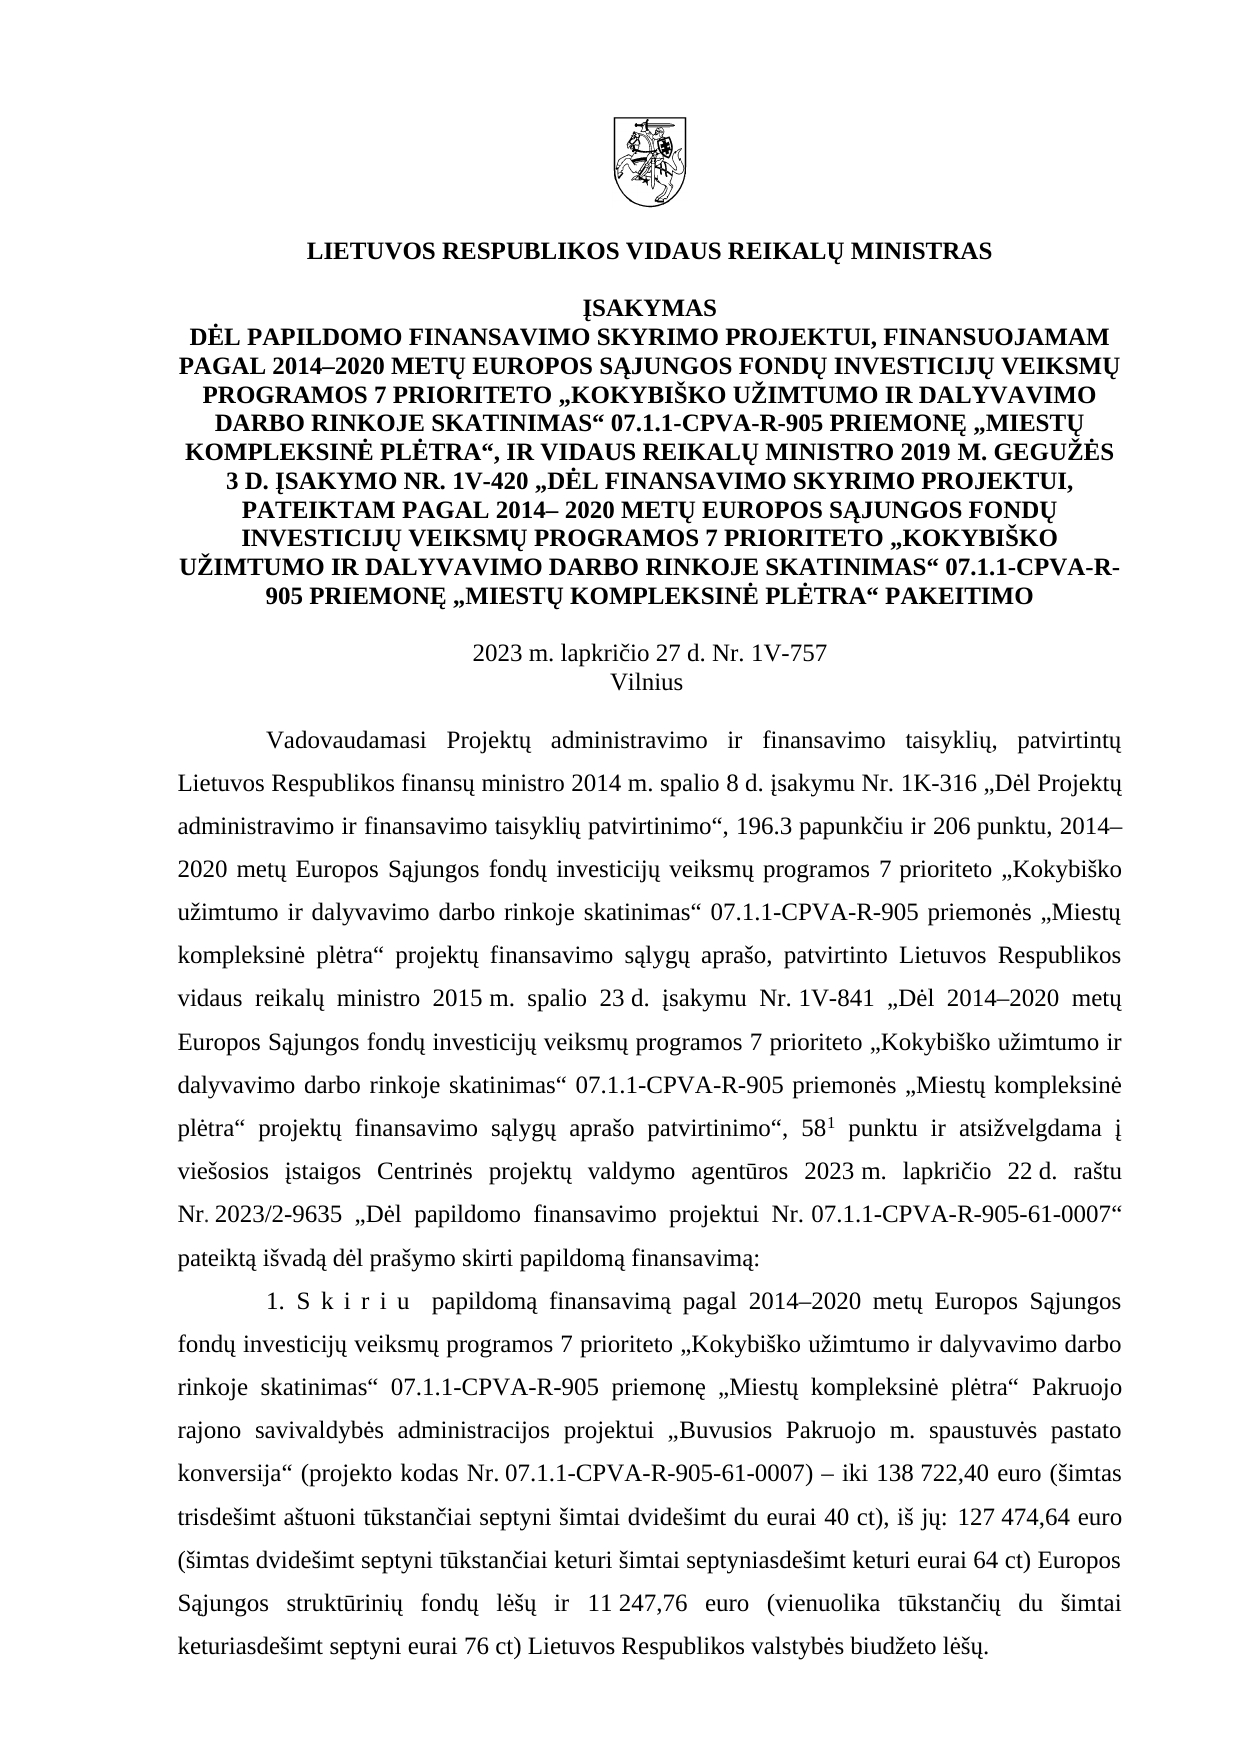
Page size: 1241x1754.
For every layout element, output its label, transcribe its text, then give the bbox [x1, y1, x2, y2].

text Vadovaudamasi Projektų administravimo ir finansavimo taisyklių, patvirtintų Lietuvos Respublikos finansų ministro 2014 m. spalio 8 d. įsakymu Nr. 1K-316 „Dėl Projektų administravimo ir finansavimo taisyklių patvirtinimo“, 196.3 papunkčiu ir 206 punktu, 2014–2020 metų Europos Sąjungos fondų investicijų veiksmų programos 7 prioriteto „Kokybiško užimtumo ir dalyvavimo darbo rinkoje skatinimas“ 07.1.1-CPVA-R-905 priemonės „Miestų kompleksinė plėtra“ projektų finansavimo sąlygų aprašo, patvirtinto Lietuvos Respublikos vidaus reikalų ministro 2015 m. spalio 23 d. įsakymu Nr. 1V-841 „Dėl 2014–2020 metų Europos Sąjungos fondų investicijų veiksmų programos 7 prioriteto „Kokybiško užimtumo ir dalyvavimo darbo rinkoje skatinimas“ 07.1.1-CPVA-R-905 priemonės „Miestų kompleksinė plėtra“ projektų finansavimo sąlygų aprašo patvirtinimo“, 581 punktu ir atsižvelgdama į viešosios įstaigos Centrinės projektų valdymo agentūros 2023 m. lapkričio 22 d. raštu Nr. 2023/2-9635 „Dėl papildomo finansavimo projektui Nr. 07.1.1-CPVA-R-905-61-0007“ pateiktą išvadą dėl prašymo skirti papildomą finansavimą: [177, 725, 1122, 1272]
text DĖL PAPILDOMO FINANSAVIMO SKYRIMO PROJEKTUI, FINANSUOJAMAM PAGAL 2014–2020 METŲ EUROPOS SĄJUNGOS FONDŲ INVESTICIJŲ VEIKSMŲ PROGRAMOS 7 PRIORITETO „KOKYBIŠKO UŽIMTUMO IR DALYVAVIMO DARBO RINKOJE SKATINIMAS“ 07.1.1-CPVA-R-905 PRIEMONĘ „MIESTŲ KOMPLEKSINĖ PLĖTRA“, IR VIDAUS REIKALŲ MINISTRO 2019 M. GEGUŽĖS 3 D. ĮSAKYMO NR. 1V-420 „DĖL FINANSAVIMO SKYRIMO PROJEKTUI, PATEIKTAM PAGAL 2014– 2020 METŲ EUROPOS SĄJUNGOS FONDŲ INVESTICIJŲ VEIKSMŲ PROGRAMOS 7 PRIORITETO „KOKYBIŠKO UŽIMTUMO IR DALYVAVIMO DARBO RINKOJE SKATINIMAS“ 07.1.1-CPVA-R-905 PRIEMONĘ „MIESTŲ KOMPLEKSINĖ PLĖTRA“ PAKEITIMO [177, 322, 1122, 610]
text LIETUVOS RESPUBLIKOS VIDAUS REIKALŲ MINISTRAS [177, 236, 1122, 265]
text Vilnius [177, 667, 1122, 696]
text 1. Skiriu papildomą finansavimą pagal 2014–2020 metų Europos Sąjungos fondų investicijų veiksmų programos 7 prioriteto „Kokybiško užimtumo ir dalyvavimo darbo rinkoje skatinimas“ 07.1.1-CPVA-R-905 priemonę „Miestų kompleksinė plėtra“ Pakruojo rajono savivaldybės administracijos projektui „Buvusios Pakruojo m. spaustuvės pastato konversija“ (projekto kodas Nr. 07.1.1-CPVA-R-905-61-0007) – iki 138 722,40 euro (šimtas trisdešimt aštuoni tūkstančiai septyni šimtai dvidešimt du eurai 40 ct), iš jų: 127 474,64 euro (šimtas dvidešimt septyni tūkstančiai keturi šimtai septyniasdešimt keturi eurai 64 ct) Europos Sąjungos struktūrinių fondų lėšų ir 11 247,76 euro (vienuolika tūkstančių du šimtai keturiasdešimt septyni eurai 76 ct) Lietuvos Respublikos valstybės biudžeto lėšų. [177, 1286, 1122, 1660]
text 2023 m. lapkričio 27 d. Nr. 1V-757 [177, 638, 1122, 667]
text ĮSAKYMAS [177, 293, 1122, 322]
